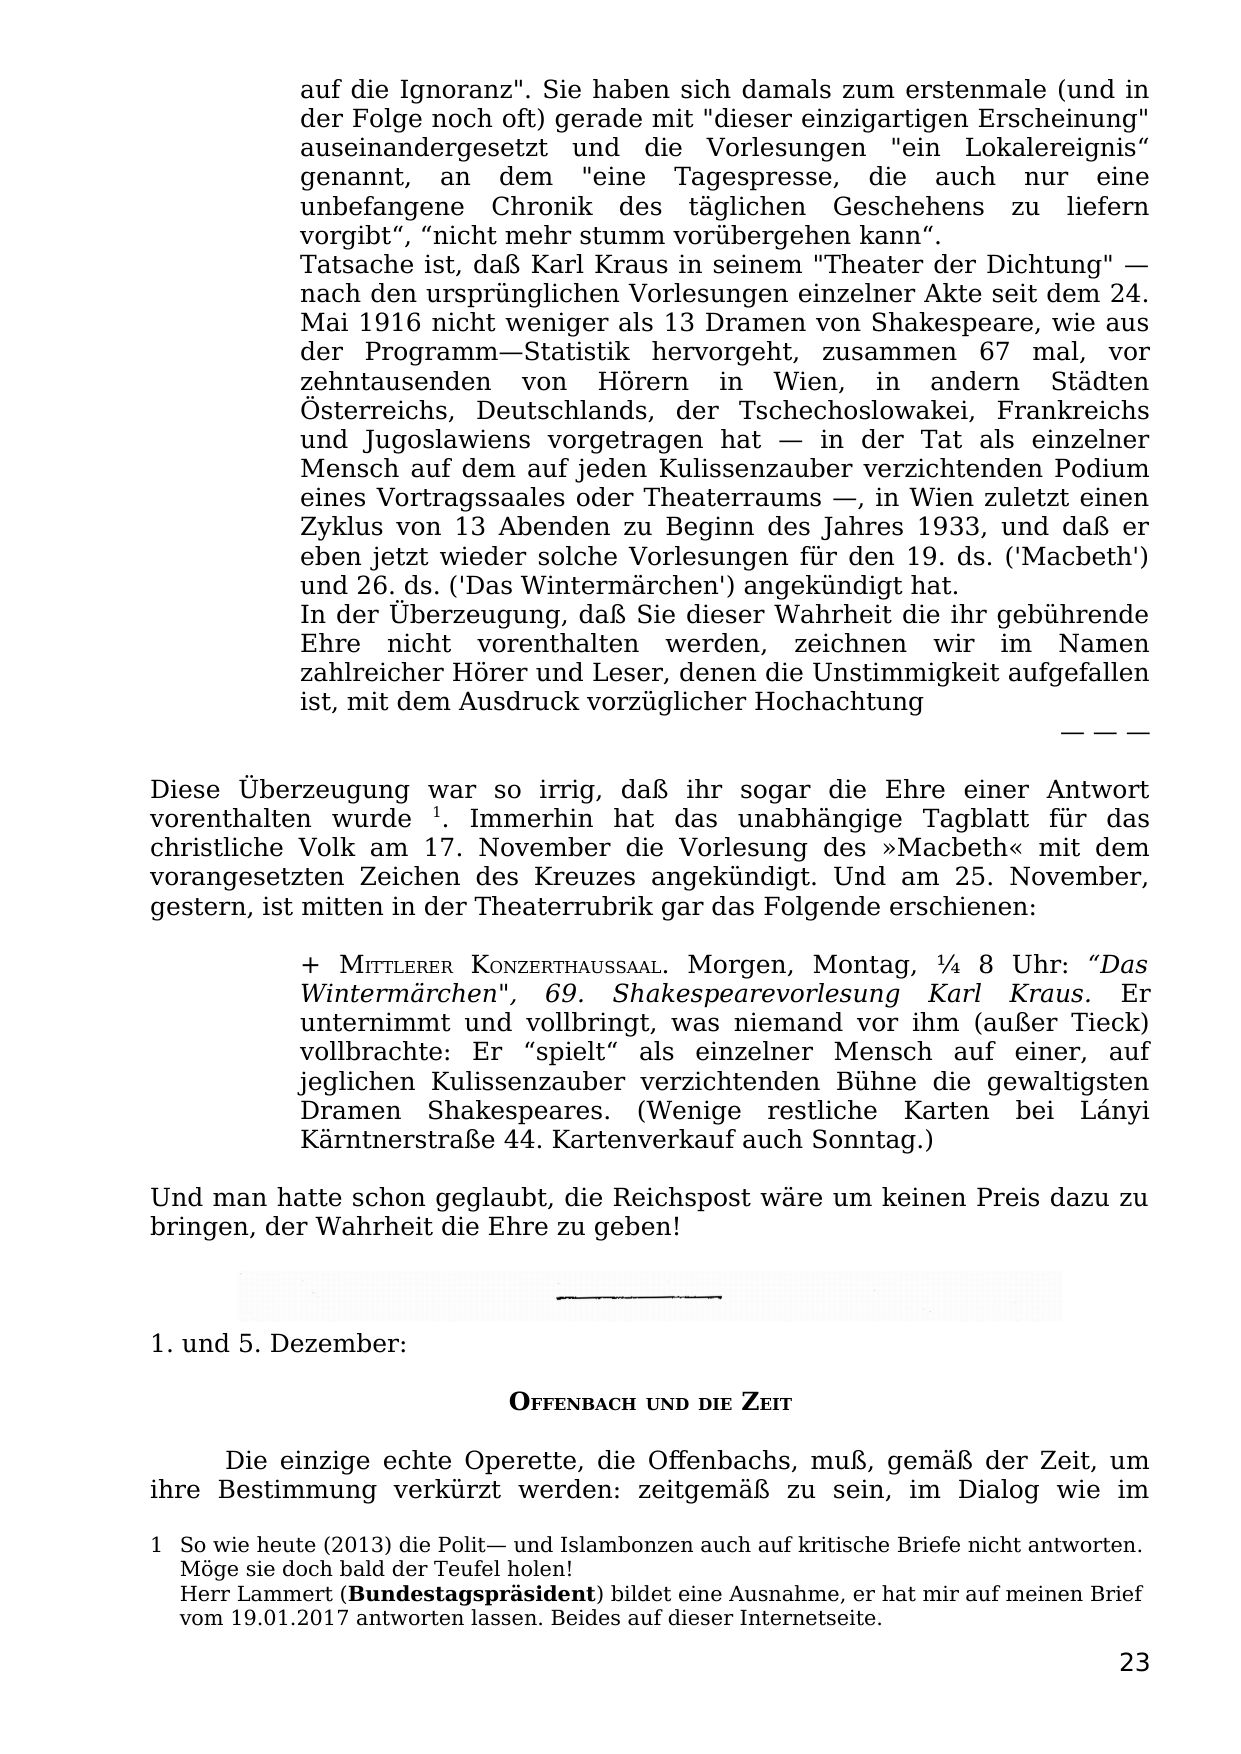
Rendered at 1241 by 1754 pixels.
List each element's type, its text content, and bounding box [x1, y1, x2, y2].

text + Mittlerer Konzerthaussaal. Morgen, Montag, ¼ 8 Uhr: “Das Wintermärchen", 69. Shakespearevorlesung Karl Kraus. Er unternimmt und vollbringt, was niemand vor ihm (außer Tieck) vollbrachte: Er “spielt“ als einzelner Mensch auf einer, auf jeglichen Kulissenzauber verzichtenden Bühne die gewaltigsten Dramen Shakespeares. (Wenige restliche Karten bei Lányi Kärntnerstraße 44. Kartenverkauf auch Sonntag.) [300, 950, 1151, 1154]
text 1. und 5. Dezember: [150, 1271, 1151, 1358]
text Und man hatte schon geglaubt, die Reichspost wäre um keinen Preis dazu zu bringen, der Wahrheit die Ehre zu geben! [150, 1183, 1151, 1242]
text So wie heute (2013) die Polit— und Islambonzen auch auf kritische Briefe nicht antworten. Möge sie doch bald der Teufel holen! Herr Lammert (Bundestagspräsident) bildet eine Ausnahme, er hat mir auf meinen Brief vom 19.01.2017 antworten lassen. Beides auf dieser Internetseite. [150, 1533, 1151, 1631]
text Tatsache ist, daß Karl Kraus in seinem "Theater der Dichtung" — nach den ursprünglichen Vorlesungen einzelner Akte seit dem 24. Mai 1916 nicht weniger als 13 Dramen von Shakespeare, wie aus der Programm—Statistik hervorgeht, zusammen 67 mal, vor zehntausenden von Hörern in Wien, in andern Städten Österreichs, Deutschlands, der Tschechoslowakei, Frankreichs und Jugoslawiens vorgetragen hat — in der Tat als einzelner Mensch auf dem auf jeden Kulissenzauber verzichtenden Podium eines Vortragssaales oder Theaterraums —, in Wien zuletzt einen Zyklus von 13 Abenden zu Beginn des Jahres 1933, und daß er eben jetzt wieder solche Vorlesungen für den 19. ds. ('Macbeth') und 26. ds. ('Das Wintermärchen') angekündigt hat. [300, 250, 1151, 600]
text In der Überzeugung, daß Sie dieser Wahrheit die ihr gebührende Ehre nicht vorenthalten werden, zeichnen wir im Namen zahlreicher Hörer und Leser, denen die Unstimmigkeit aufgefallen ist, mit dem Ausdruck vorzüglicher Hochachtung [300, 600, 1151, 717]
text Diese Überzeugung war so irrig, daß ihr sogar die Ehre einer Antwort vorenthalten wurde . Immerhin hat das unabhängige Tagblatt für das christliche Volk am 17. November die Vorlesung des »Macbeth« mit dem vorangesetzten Zeichen des Kreuzes angekündigt. Und am 25. November, gestern, ist mitten in der Theaterrubrik gar das Folgende erschienen: [150, 775, 1151, 921]
picture [237, 1270, 1063, 1322]
text auf die Ignoranz". Sie haben sich damals zum erstenmale (und in der Folge noch oft) gerade mit "dieser einzigartigen Erscheinung" auseinandergesetzt und die Vorlesungen "ein Lokalereignis“ genannt, an dem "eine Tagespresse, die auch nur eine unbefangene Chronik des täglichen Geschehens zu liefern vorgibt“, “nicht mehr stumm vorübergehen kann“. [300, 75, 1151, 250]
text Die einzige echte Operette, die Offenbachs, muß, gemäß der Zeit, um ihre Bestimmung verkürzt werden: zeitgemäß zu sein, im Dialog wie im [150, 1446, 1151, 1504]
text Offenbach und die Zeit [150, 1358, 1151, 1417]
text — — — [150, 717, 1151, 746]
